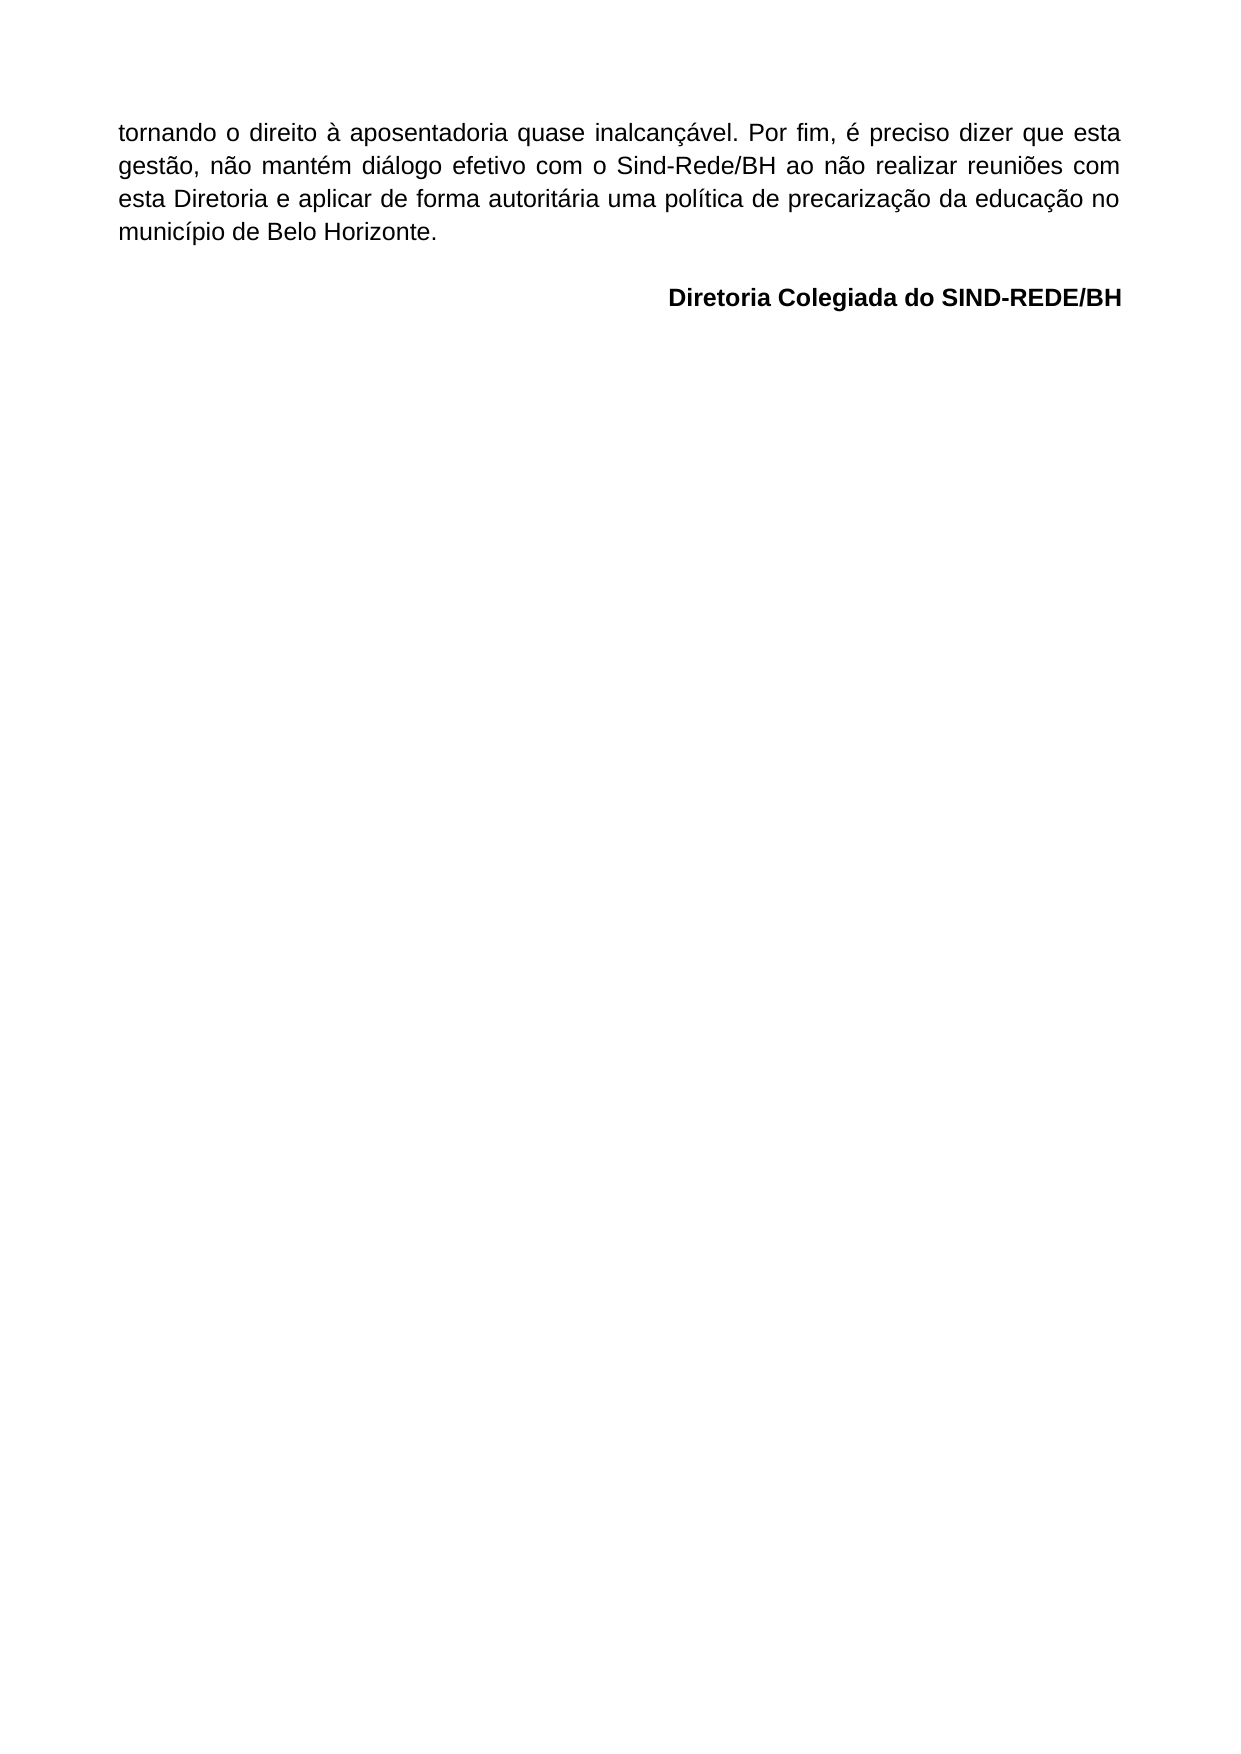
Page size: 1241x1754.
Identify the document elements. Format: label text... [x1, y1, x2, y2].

text tornando o direito à aposentadoria quase inalcançável. Por fim, é preciso dizer que esta gestão, não mantém diálogo efetivo com o Sind-Rede/BH ao não realizar reuniões com esta Diretoria e aplicar de forma autoritária uma política de precarização da educação no município de Belo Horizonte. [118, 118, 1122, 246]
text Diretoria Colegiada do SIND-REDE/BH [118, 283, 1122, 312]
